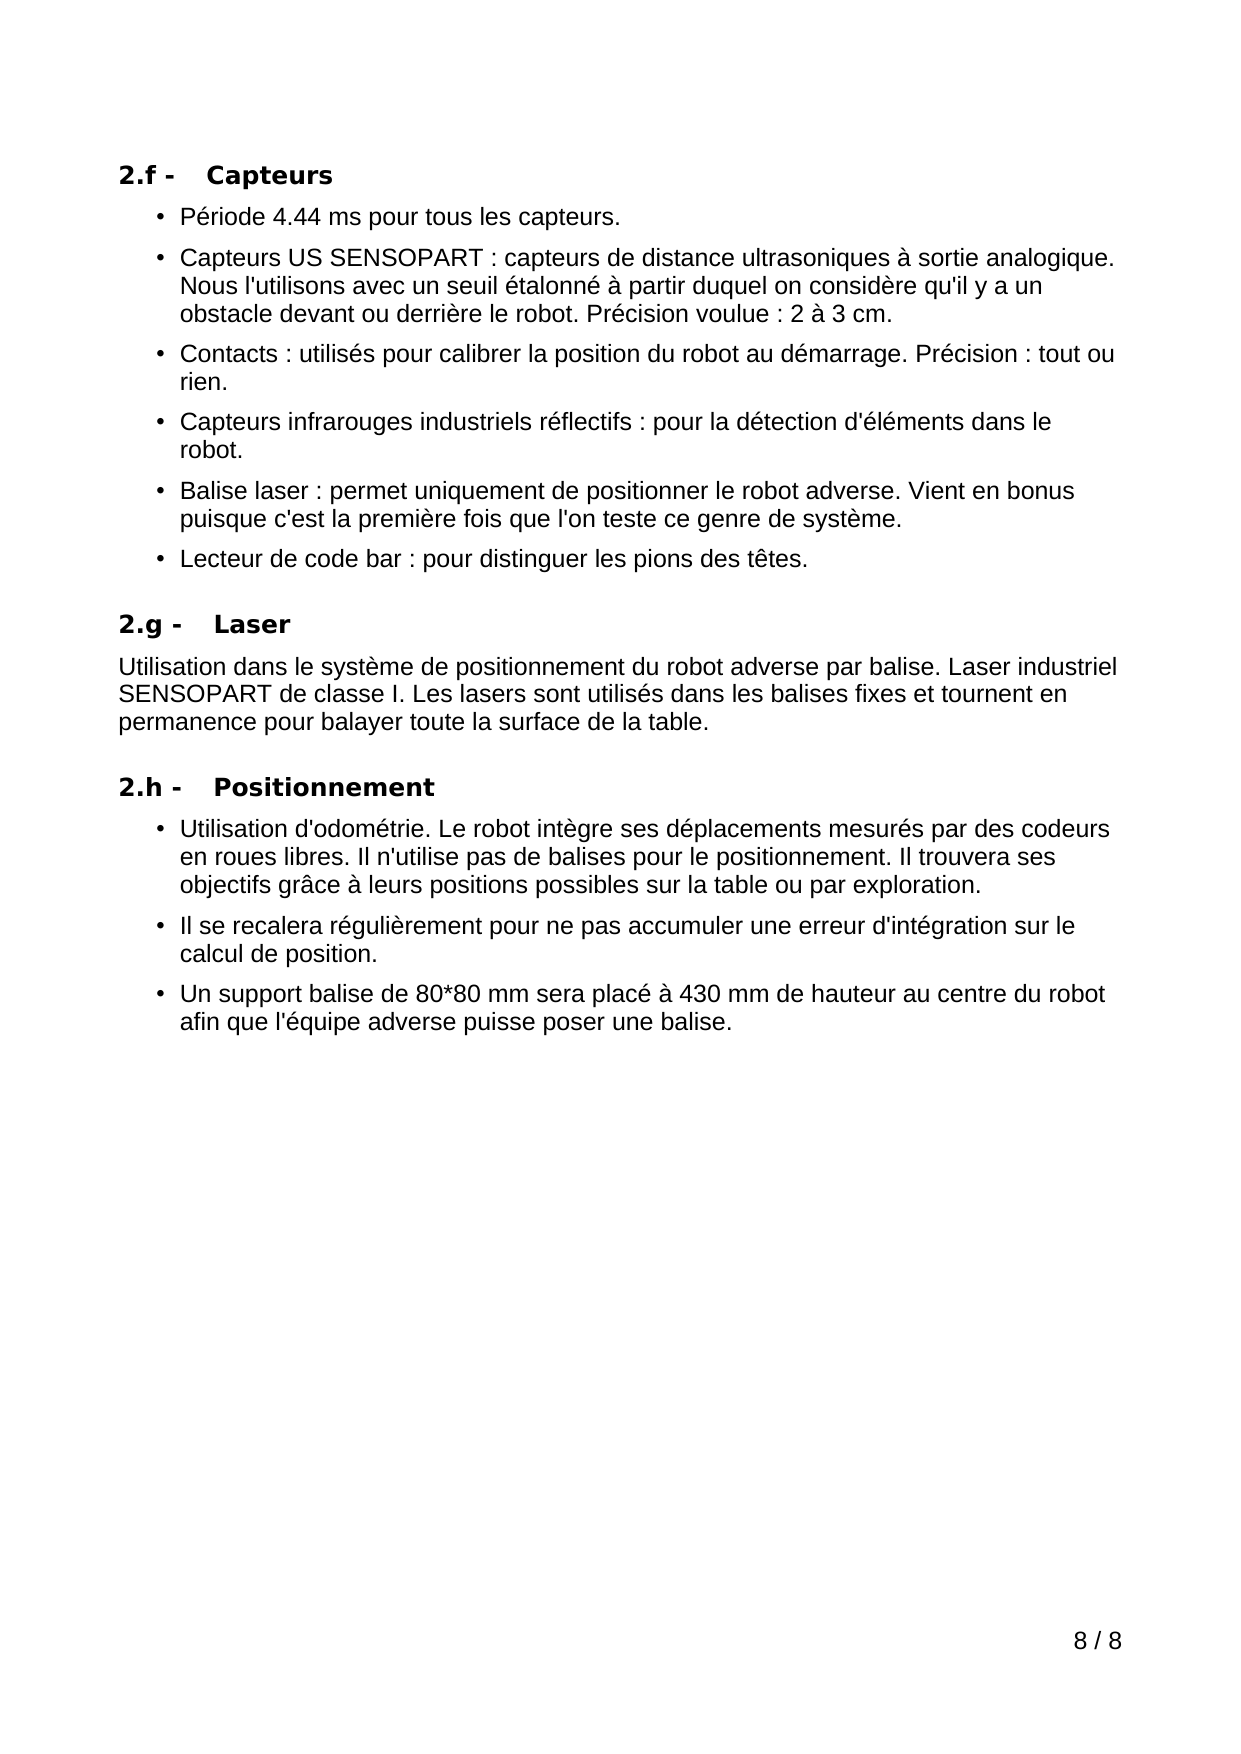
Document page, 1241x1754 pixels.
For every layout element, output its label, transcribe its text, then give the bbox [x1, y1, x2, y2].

subtitle Capteurs [118, 161, 1122, 190]
list Il se recalera régulièrement pour ne pas accumuler une erreur d'intégration sur le calcul de position. [156, 912, 1122, 967]
list Utilisation d'odométrie. Le robot intègre ses déplacements mesurés par des codeurs en roues libres. Il n'utilise pas de balises pour le positionnement. Il trouvera ses objectifs grâce à leurs positions possibles sur la table ou par exploration. [156, 815, 1122, 899]
list Période 4.44 ms pour tous les capteurs. [156, 203, 1122, 231]
subtitle Positionnement [118, 773, 1122, 803]
subtitle Laser [118, 611, 1122, 640]
list Balise laser : permet uniquement de positionner le robot adverse. Vient en bonus puisque c'est la première fois que l'on teste ce genre de système. [156, 477, 1122, 533]
list Contacts : utilisés pour calibrer la position du robot au démarrage. Précision : tout ou rien. [156, 340, 1122, 396]
list Capteurs infrarouges industriels réflectifs : pour la détection d'éléments dans le robot. [156, 408, 1122, 464]
text Utilisation dans le système de positionnement du robot adverse par balise. Laser industriel SENSOPART de classe I. Les lasers sont utilisés dans les balises fixes et tournent en permanence pour balayer toute la surface de la table. [118, 652, 1122, 736]
list Capteurs US SENSOPART : capteurs de distance ultrasoniques à sortie analogique. Nous l'utilisons avec un seuil étalonné à partir duquel on considère qu'il y a un obstacle devant ou derrière le robot. Précision voulue : 2 à 3 cm. [156, 243, 1122, 327]
list Un support balise de 80*80 mm sera placé à 430 mm de hauteur au centre du robot afin que l'équipe adverse puisse poser une balise. [156, 980, 1122, 1036]
list Lecteur de code bar : pour distinguer les pions des têtes. [156, 545, 1122, 573]
